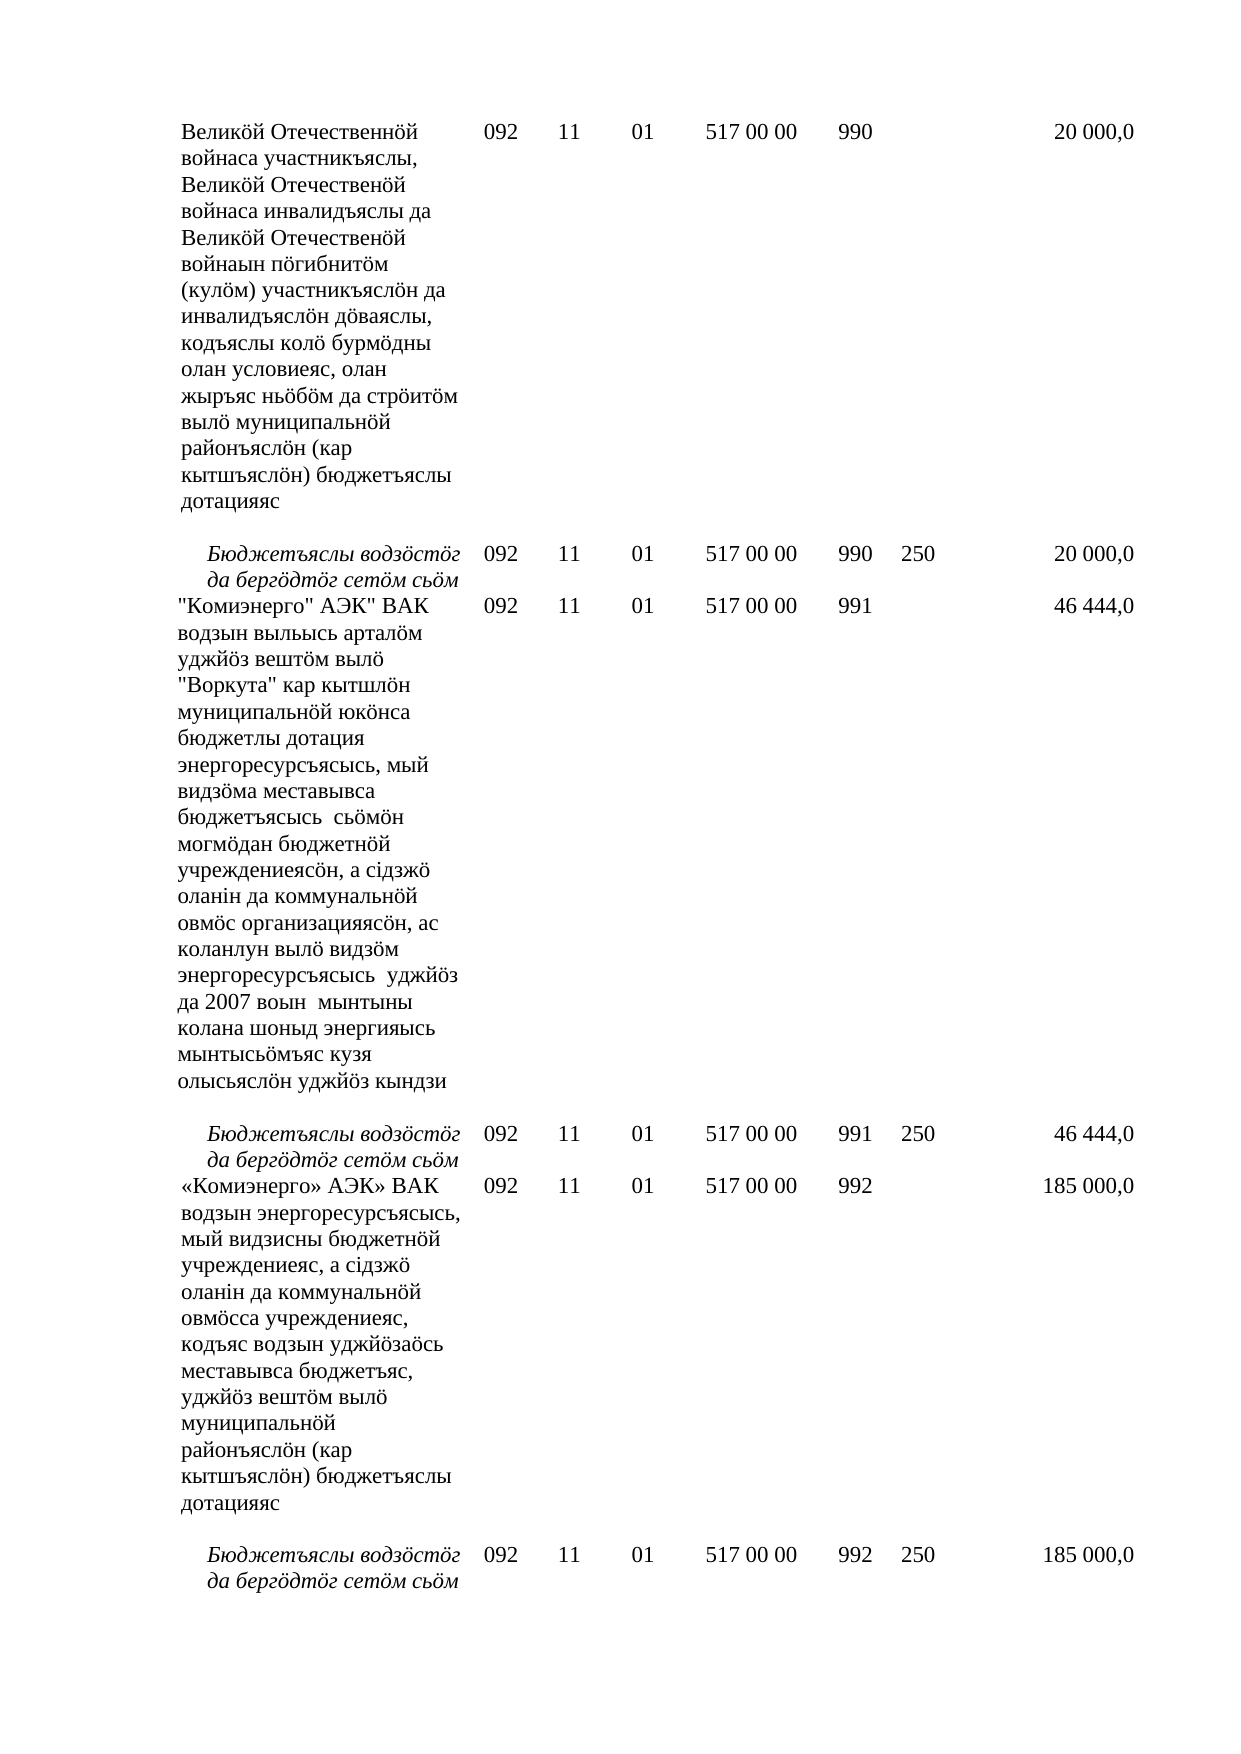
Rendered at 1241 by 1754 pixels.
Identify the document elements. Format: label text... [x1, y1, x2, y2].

table_cell 092 [475, 118, 549, 540]
table_cell 517 00 00 [696, 1172, 829, 1541]
table_cell 11 [549, 1172, 623, 1541]
table_cell 46 444,0 [966, 1120, 1143, 1172]
table_cell 092 [475, 593, 549, 1119]
table_cell 991 [829, 1120, 892, 1172]
table_cell 01 [623, 593, 696, 1119]
table_cell 46 444,0 [966, 593, 1143, 1119]
table_cell 517 00 00 [696, 593, 829, 1119]
table_cell [892, 593, 966, 1119]
table_cell 20 000,0 [966, 540, 1143, 592]
table_cell 01 [623, 1172, 696, 1541]
table_cell 992 [829, 1541, 892, 1594]
table_cell 11 [549, 593, 623, 1119]
table_cell "Комиэнерго" АЭК" ВАК водзын выльысь арталöм уджйöз вештöм вылö "Воркута" кар кытшлöн муниципальнöй юкöнса бюджетлы дотация энергоресурсъясысь, мый видзöма меставывса бюджетъясысь сьöмöн могмöдан бюджетнöй учреждениеясöн, а сiдзжö оланiн да коммунальнöй овмöс организацияясöн, ас коланлун вылö видзöм энергоресурсъясысь уджйöз да 2007 воын мынтыны колана шоныд энергияысь мынтысьöмъяс кузя олысьяслöн уджйöз кындзи [168, 593, 475, 1119]
table_cell 01 [623, 118, 696, 540]
table_cell Бюджетъяслы водзöстöг да бергöдтöг сетöм сьöм [168, 1541, 475, 1594]
table_cell 092 [475, 1541, 549, 1594]
table_cell Бюджетъяслы водзöстöг да бергöдтöг сетöм сьöм [168, 540, 475, 592]
table_cell 092 [475, 540, 549, 592]
table_cell 517 00 00 [696, 118, 829, 540]
table_cell 992 [829, 1172, 892, 1541]
table_cell 517 00 00 [696, 540, 829, 592]
table_cell 990 [829, 540, 892, 592]
table_cell 185 000,0 [966, 1541, 1143, 1594]
table_cell 250 [892, 1541, 966, 1594]
table_cell 991 [829, 593, 892, 1119]
table_cell «Комиэнерго» АЭК» ВАК водзын энергоресурсъясысь, мый видзисны бюджетнöй учреждениеяс, а сiдзжö оланiн да коммунальнöй овмöсса учреждениеяс, кодъяс водзын уджйöзаöсь меставывса бюджетъяс, уджйöз вештöм вылö муниципальнöй районъяслöн (кар кытшъяслöн) бюджетъяслы дотацияяс [168, 1172, 475, 1541]
table_cell Великöй Отечественнöй войнаса участникъяслы, Великöй Отечественöй войнаса инвалидъяслы да Великöй Отечественöй войнаын пöгибнитöм (кулöм) участникъяслöн да инвалидъяслöн дöваяслы, кодъяслы колö бурмöдны олан условиеяс, олан жыръяс ньöбöм да стрöитöм вылö муниципальнöй районъяслöн (кар кытшъяслöн) бюджетъяслы дотацияяс [168, 118, 475, 540]
table_cell 185 000,0 [966, 1172, 1143, 1541]
table_cell 20 000,0 [966, 118, 1143, 540]
table_cell 11 [549, 1541, 623, 1594]
table_cell [892, 1172, 966, 1541]
table_cell 517 00 00 [696, 1120, 829, 1172]
table_cell 250 [892, 1120, 966, 1172]
table_cell 092 [475, 1120, 549, 1172]
table_cell 01 [623, 1120, 696, 1172]
table_cell Бюджетъяслы водзöстöг да бергöдтöг сетöм сьöм [168, 1120, 475, 1172]
table_cell [892, 118, 966, 540]
table_cell 11 [549, 118, 623, 540]
table_cell 517 00 00 [696, 1541, 829, 1594]
table_cell 11 [549, 540, 623, 592]
table_cell 01 [623, 540, 696, 592]
table_cell 092 [475, 1172, 549, 1541]
table_cell 11 [549, 1120, 623, 1172]
table_cell 01 [623, 1541, 696, 1594]
table_cell 250 [892, 540, 966, 592]
table_cell 990 [829, 118, 892, 540]
